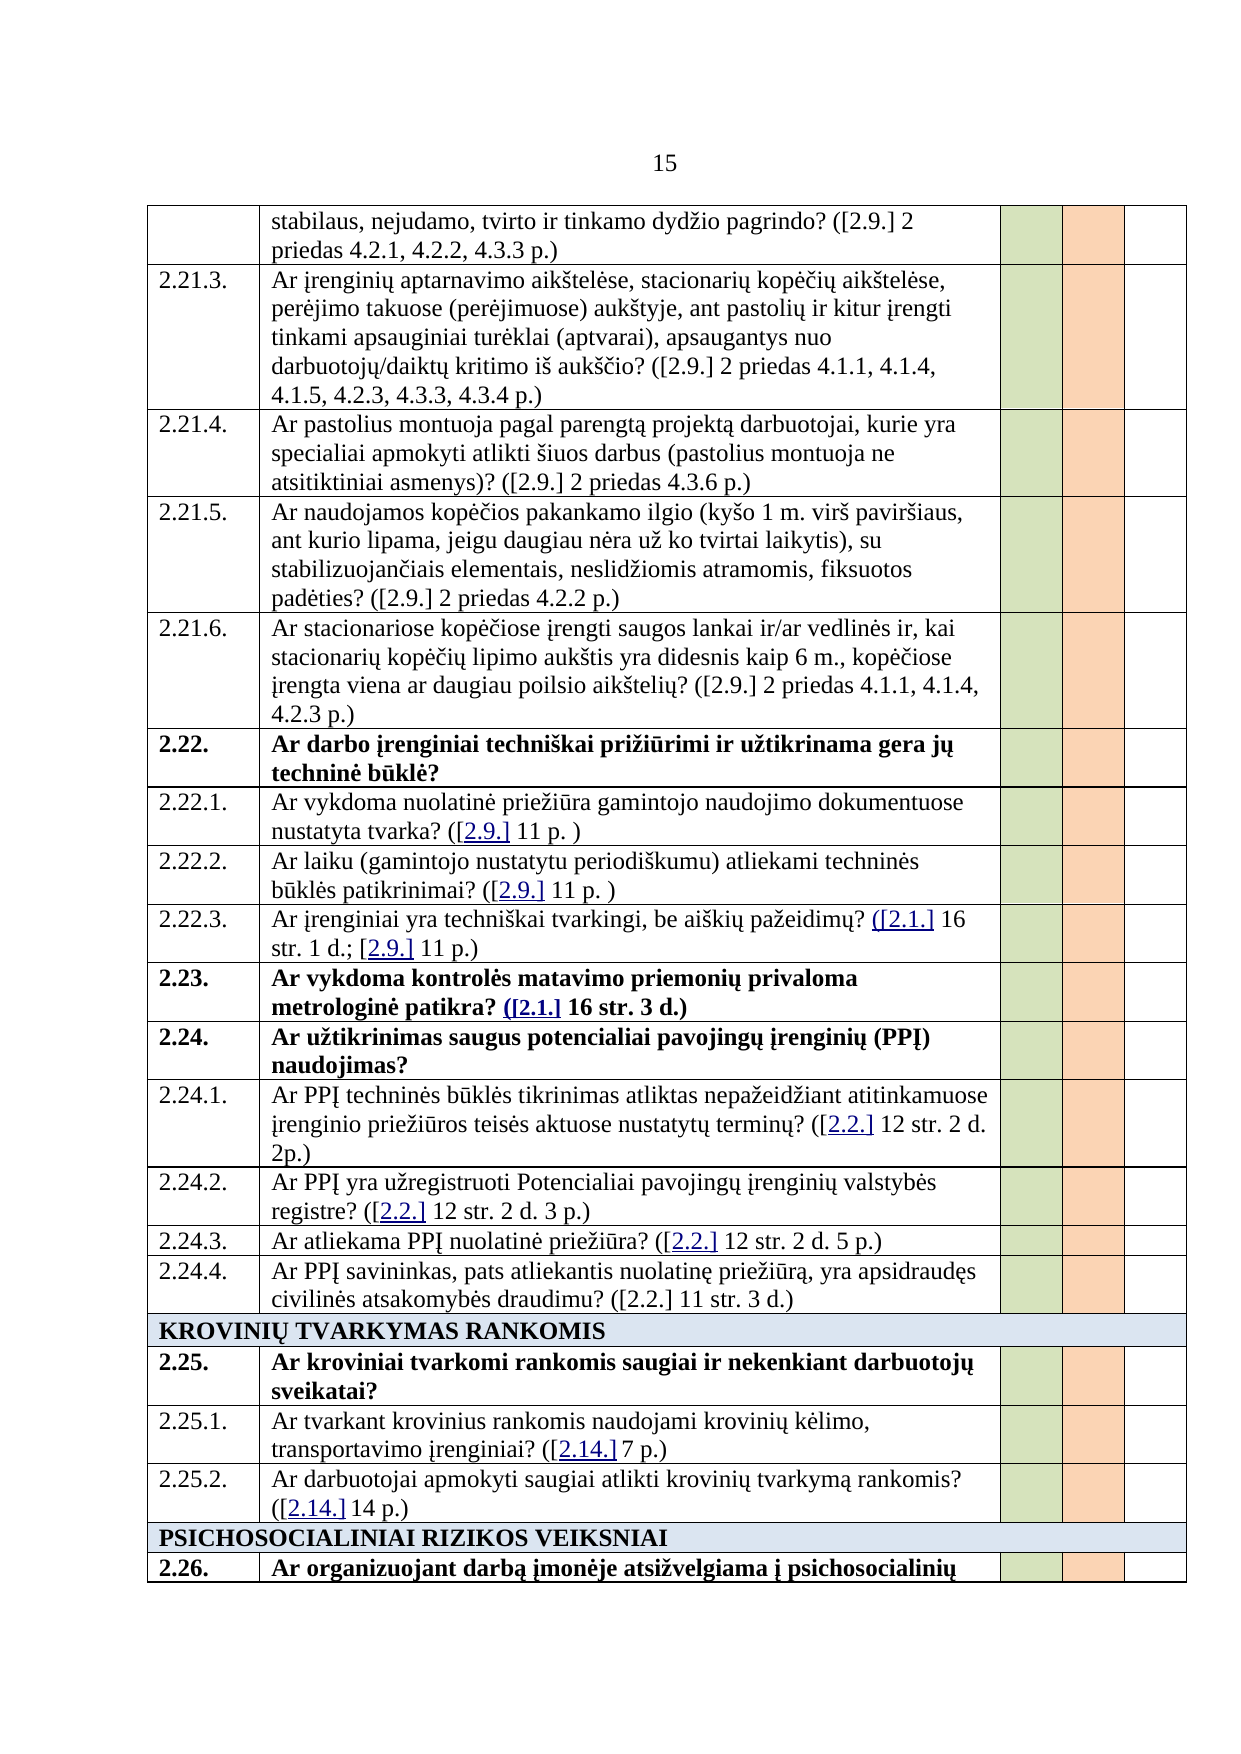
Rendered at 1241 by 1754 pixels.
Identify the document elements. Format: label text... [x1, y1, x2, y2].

table_cell  [1001, 1168, 1062, 1225]
table_cell  [1001, 613, 1062, 728]
table_cell Ar organizuojant darbą įmonėje atsižvelgiama į psichosocialinių [260, 1553, 1000, 1581]
table_cell  [1001, 410, 1062, 496]
table_cell [1187, 1313, 1193, 1346]
table_cell  [1001, 1256, 1062, 1313]
table_cell [1001, 206, 1062, 264]
table_cell 2.25.2. [148, 1464, 259, 1522]
table_cell  [1063, 729, 1124, 786]
table_cell [1187, 1255, 1193, 1313]
table_cell 2.22.2. [148, 846, 259, 903]
table_cell [1063, 206, 1124, 264]
table_cell  [1001, 1022, 1062, 1079]
table_cell  [1063, 410, 1124, 496]
table_cell  [1063, 963, 1124, 1021]
table_cell [1187, 786, 1193, 845]
table_cell  [1001, 265, 1062, 408]
table_cell 2.25. [148, 1347, 259, 1405]
table_cell 2.24.2. [148, 1168, 259, 1225]
table_cell [1187, 1346, 1193, 1405]
table_cell Ar PPĮ techninės būklės tikrinimas atliktas nepažeidžiant atitinkamuose įrenginio priežiūros teisės aktuose nustatytų terminų? ([2.2.] 12 str. 2 d. 2p.) [260, 1080, 1000, 1166]
table_cell  [1125, 963, 1186, 1021]
table_cell KROVINIŲ TVARKYMAS RANKOMIS [148, 1314, 1186, 1346]
table_cell Ar vykdoma kontrolės matavimo priemonių privaloma metrologinė patikra? ([2.1.] 16 str. 3 d.) [260, 963, 1000, 1021]
table_cell [1187, 409, 1193, 496]
table_cell [1187, 1225, 1193, 1255]
table_cell  [1063, 905, 1124, 962]
table_cell [1187, 1552, 1193, 1581]
table_cell Ar atliekama PPĮ nuolatinė priežiūra? ([2.2.] 12 str. 2 d. 5 p.) [260, 1226, 1000, 1255]
table_cell [1125, 1256, 1186, 1313]
table_cell 2.21.3. [148, 265, 259, 408]
table_cell [1187, 904, 1193, 962]
table_cell  [1063, 1168, 1124, 1225]
table_cell  [1125, 905, 1186, 962]
table_cell  [1125, 1464, 1186, 1522]
table_cell  [1063, 846, 1124, 903]
table_cell [1187, 962, 1193, 1021]
table_cell [148, 206, 259, 264]
table_cell  [1063, 1464, 1124, 1522]
table_cell 2.23. [148, 963, 259, 1021]
table_cell Ar kroviniai tvarkomi rankomis saugiai ir nekenkiant darbuotojų sveikatai? [260, 1347, 1000, 1405]
table_cell Ar pastolius montuoja pagal parengtą projektą darbuotojai, kurie yra specialiai apmokyti atlikti šiuos darbus (pastolius montuoja ne atsitiktiniai asmenys)? ([2.9.] 2 priedas 4.3.6 p.) [260, 410, 1000, 496]
table_cell  [1063, 1022, 1124, 1079]
table_cell  [1063, 1347, 1124, 1405]
table_cell [1187, 1522, 1193, 1552]
table_cell [1125, 206, 1186, 264]
table_cell  [1001, 1347, 1062, 1405]
table_cell Ar laiku (gamintojo nustatytu periodiškumu) atliekami techninės būklės patikrinimai? ([2.9.] 11 p. ) [260, 846, 1000, 903]
table_cell Ar tvarkant krovinius rankomis naudojami krovinių kėlimo, transportavimo įrenginiai? ([2.14.] 7 p.) [260, 1406, 1000, 1463]
table_cell 2.21.5. [148, 497, 259, 612]
table_cell  [1001, 1226, 1062, 1255]
table_cell  [1001, 846, 1062, 903]
table_cell  [1001, 729, 1062, 786]
table_cell  [1001, 1406, 1062, 1463]
table_cell  [1001, 963, 1062, 1021]
table_cell [1187, 1463, 1193, 1522]
table_cell  [1063, 788, 1124, 845]
table_cell [1187, 1166, 1193, 1225]
table_cell [1187, 205, 1193, 264]
table_cell  [1125, 846, 1186, 903]
table_cell 2.25.1. [148, 1406, 259, 1463]
table_cell [1187, 612, 1193, 728]
table_cell  [1063, 1226, 1124, 1255]
table_cell 2.26. [148, 1553, 259, 1581]
table_cell  [1125, 1553, 1186, 1581]
table_cell PSICHOSOCIALINIAI RIZIKOS VEIKSNIAI [148, 1523, 1186, 1552]
table_cell Ar įrenginiai yra techniškai tvarkingi, be aiškių pažeidimų? ([2.1.] 16 str. 1 d.; [2.9.] 11 p.) [260, 905, 1000, 962]
table_cell [1187, 1405, 1193, 1463]
table_cell [1187, 496, 1193, 612]
table_cell 2.21.4. [148, 410, 259, 496]
table_cell  [1063, 1553, 1124, 1581]
table_cell 2.22.1. [148, 788, 259, 845]
table_cell  [1063, 497, 1124, 612]
table_cell Ar stacionariose kopėčiose įrengti saugos lankai ir/ar vedlinės ir, kai stacionarių kopėčių lipimo aukštis yra didesnis kaip 6 m., kopėčiose įrengta viena ar daugiau poilsio aikštelių? ([2.9.] 2 priedas 4.1.1, 4.1.4, 4.2.3 p.) [260, 613, 1000, 728]
table_cell Ar PPĮ savininkas, pats atliekantis nuolatinę priežiūrą, yra apsidraudęs civilinės atsakomybės draudimu? ([2.2.] 11 str. 3 d.) [260, 1256, 1000, 1313]
table_cell 2.22. [148, 729, 259, 786]
table_cell  [1063, 1080, 1124, 1166]
table_cell  [1125, 497, 1186, 612]
table_cell  [1125, 265, 1186, 408]
table_cell  [1125, 613, 1186, 728]
table_cell  [1001, 905, 1062, 962]
table_cell  [1063, 1406, 1124, 1463]
table_cell  [1001, 788, 1062, 845]
table_cell 2.24. [148, 1022, 259, 1079]
table_cell 2.24.1. [148, 1080, 259, 1166]
table_cell stabilaus, nejudamo, tvirto ir tinkamo dydžio pagrindo? ([2.9.] 2 priedas 4.2.1, 4.2.2, 4.3.3 p.) [260, 206, 1000, 264]
table_cell Ar darbuotojai apmokyti saugiai atlikti krovinių tvarkymą rankomis? ([2.14.] 14 p.) [260, 1464, 1000, 1522]
table_cell Ar PPĮ yra užregistruoti Potencialiai pavojingų įrenginių valstybės registre? ([2.2.] 12 str. 2 d. 3 p.) [260, 1168, 1000, 1225]
table_cell  [1125, 1168, 1186, 1225]
table_cell  [1001, 1080, 1062, 1166]
table_cell  [1125, 1022, 1186, 1079]
table_cell  [1125, 1406, 1186, 1463]
table_cell  [1063, 1256, 1124, 1313]
table_cell  [1001, 1553, 1062, 1581]
table_cell [1187, 1079, 1193, 1166]
table_cell  [1125, 1080, 1186, 1166]
table_cell  [1125, 410, 1186, 496]
table_cell Ar vykdoma nuolatinė priežiūra gamintojo naudojimo dokumentuose nustatyta tvarka? ([2.9.] 11 p. ) [260, 788, 1000, 845]
table_cell  [1125, 788, 1186, 845]
table_cell 2.24.3. [148, 1226, 259, 1255]
table_cell [1187, 728, 1193, 786]
table_cell Ar naudojamos kopėčios pakankamo ilgio (kyšo 1 m. virš paviršiaus, ant kurio lipama, jeigu daugiau nėra už ko tvirtai laikytis), su stabilizuojančiais elementais, neslidžiomis atramomis, fiksuotos padėties? ([2.9.] 2 priedas 4.2.2 p.) [260, 497, 1000, 612]
table_cell  [1063, 265, 1124, 408]
table_cell [1187, 845, 1193, 903]
table_cell Ar darbo įrenginiai techniškai prižiūrimi ir užtikrinama gera jų techninė būklė? [260, 729, 1000, 786]
table_cell  [1063, 613, 1124, 728]
table_cell  [1001, 1464, 1062, 1522]
table_cell  [1125, 1226, 1186, 1255]
table_cell Ar užtikrinimas saugus potencialiai pavojingų įrenginių (PPĮ) naudojimas? [260, 1022, 1000, 1079]
table_cell  [1001, 497, 1062, 612]
table_cell 2.24.4. [148, 1256, 259, 1313]
table_cell 2.22.3. [148, 905, 259, 962]
table_cell  [1125, 729, 1186, 786]
table_cell [1187, 264, 1193, 408]
table_cell Ar įrenginių aptarnavimo aikštelėse, stacionarių kopėčių aikštelėse, perėjimo takuose (perėjimuose) aukštyje, ant pastolių ir kitur įrengti tinkami apsauginiai turėklai (aptvarai), apsaugantys nuo darbuotojų/daiktų kritimo iš aukščio? ([2.9.] 2 priedas 4.1.1, 4.1.4, 4.1.5, 4.2.3, 4.3.3, 4.3.4 p.) [260, 265, 1000, 408]
table_cell 2.21.6. [148, 613, 259, 728]
table_cell  [1125, 1347, 1186, 1405]
table_cell [1187, 1021, 1193, 1079]
